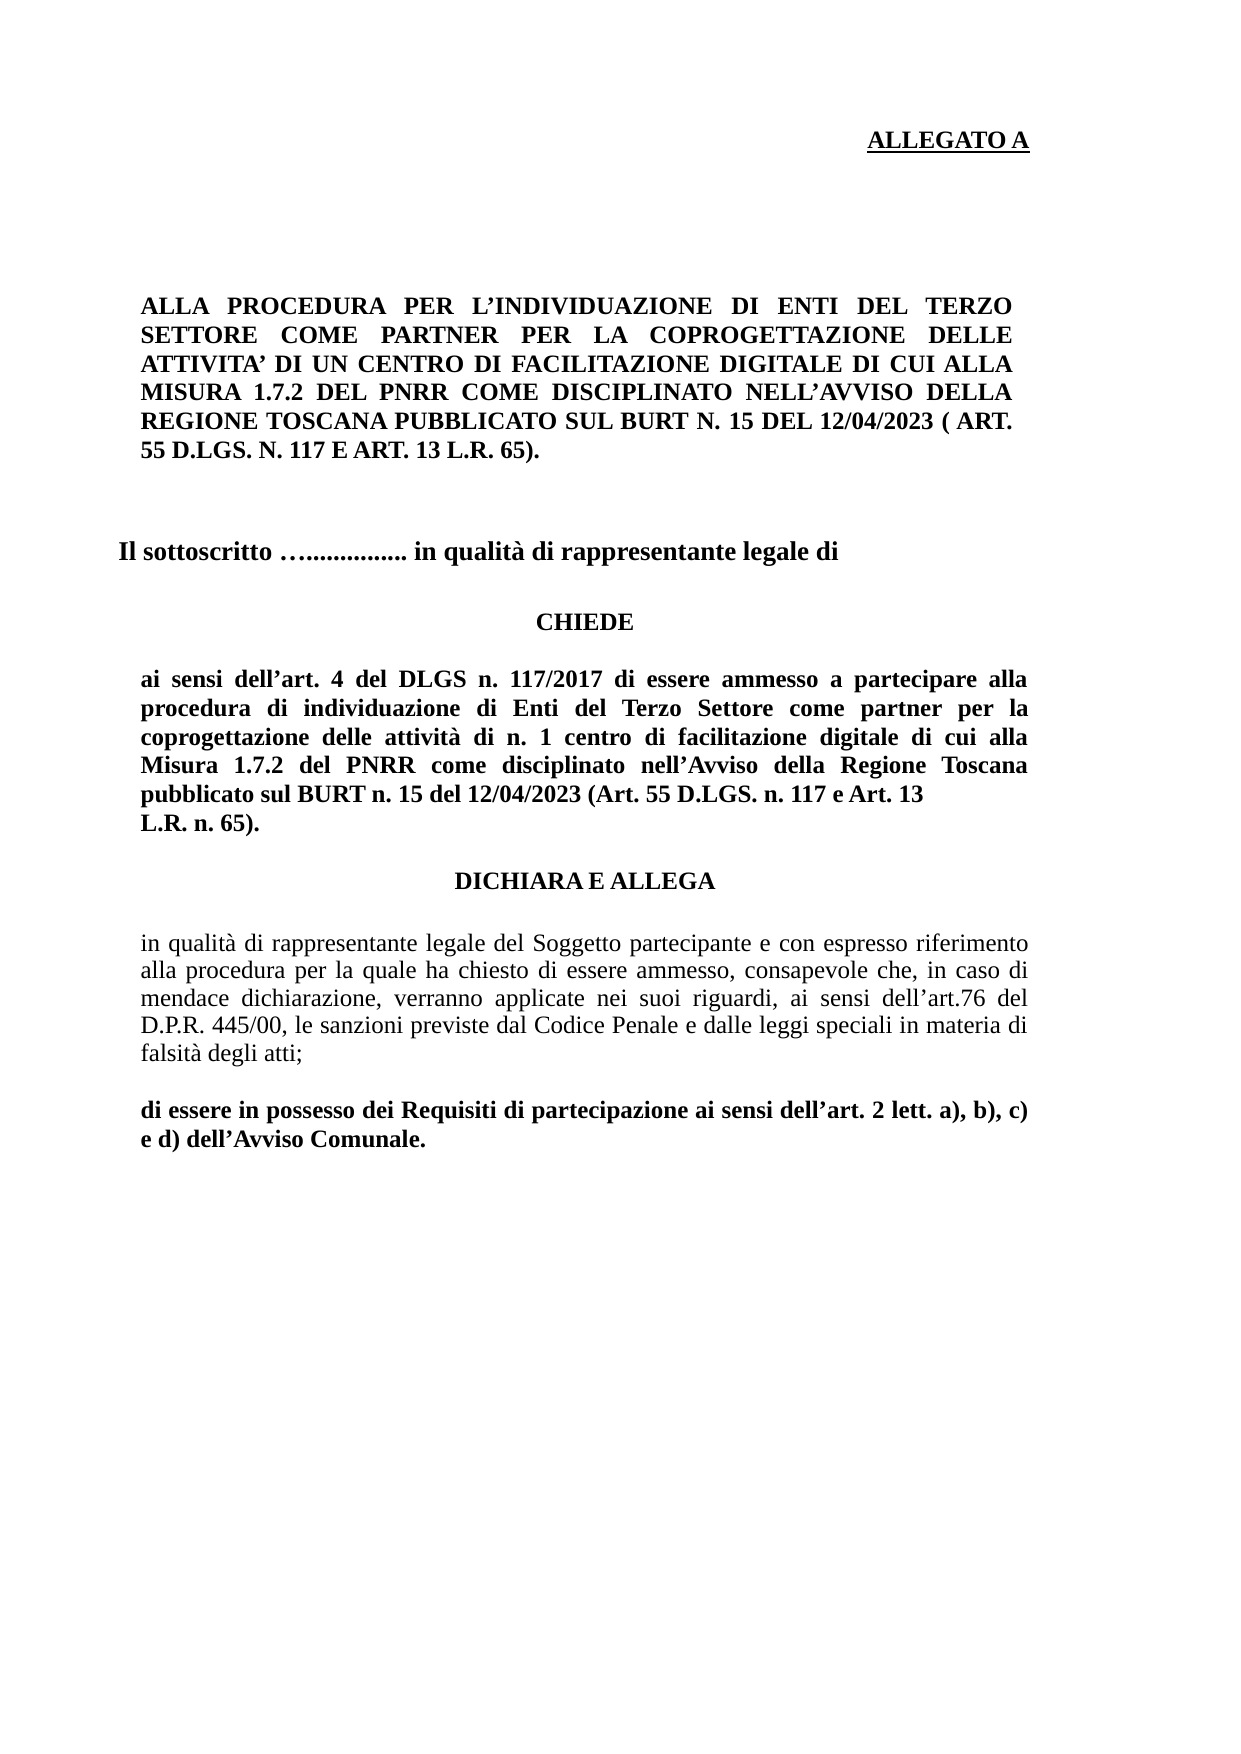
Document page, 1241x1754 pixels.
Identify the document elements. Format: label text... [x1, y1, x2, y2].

text DICHIARA E ALLEGA [231, 866, 939, 895]
text ALLEGATO A [118, 126, 1029, 154]
text ai sensi dell’art. 4 del DLGS n. 117/2017 di essere ammesso a partecipare alla procedura di individuazione di Enti del Terzo Settore come partner per la coprogettazione delle attività di n. 1 centro di facilitazione digitale di cui alla Misura 1.7.2 del PNRR come disciplinato nell’Avviso della Regione Toscana pubblicato sul BURT n. 15 del 12/04/2023 (Art. 55 D.LGS. n. 117 e Art. 13 [140, 664, 1029, 808]
text L.R. n. 65). [140, 808, 1122, 837]
subtitle di essere in possesso dei Requisiti di partecipazione ai sensi dell’art. 2 lett. a), b), c) e d) dell’Avviso Comunale. [140, 1095, 1029, 1153]
text ALLA PROCEDURA PER L’INDIVIDUAZIONE DI ENTI DEL TERZO SETTORE COME PARTNER PER LA COPROGETTAZIONE DELLE ATTIVITA’ DI UN CENTRO DI FACILITAZIONE DIGITALE DI CUI ALLA MISURA 1.7.2 DEL PNRR COME DISCIPLINATO NELL’AVVISO DELLA REGIONE TOSCANA PUBBLICATO SUL BURT N. 15 DEL 12/04/2023 ( ART. 55 D.LGS. N. 117 E ART. 13 L.R. 65). [140, 291, 1014, 464]
text Il sottoscritto …............... in qualità di rappresentante legale di [118, 535, 1122, 566]
subtitle CHIEDE [231, 607, 939, 636]
text in qualità di rappresentante legale del Soggetto partecipante e con espresso riferimento alla procedura per la quale ha chiesto di essere ammesso, consapevole che, in caso di mendace dichiarazione, verranno applicate nei suoi riguardi, ai sensi dell’art.76 del D.P.R. 445/00, le sanzioni previste dal Codice Penale e dalle leggi speciali in materia di falsità degli atti; [140, 928, 1029, 1066]
